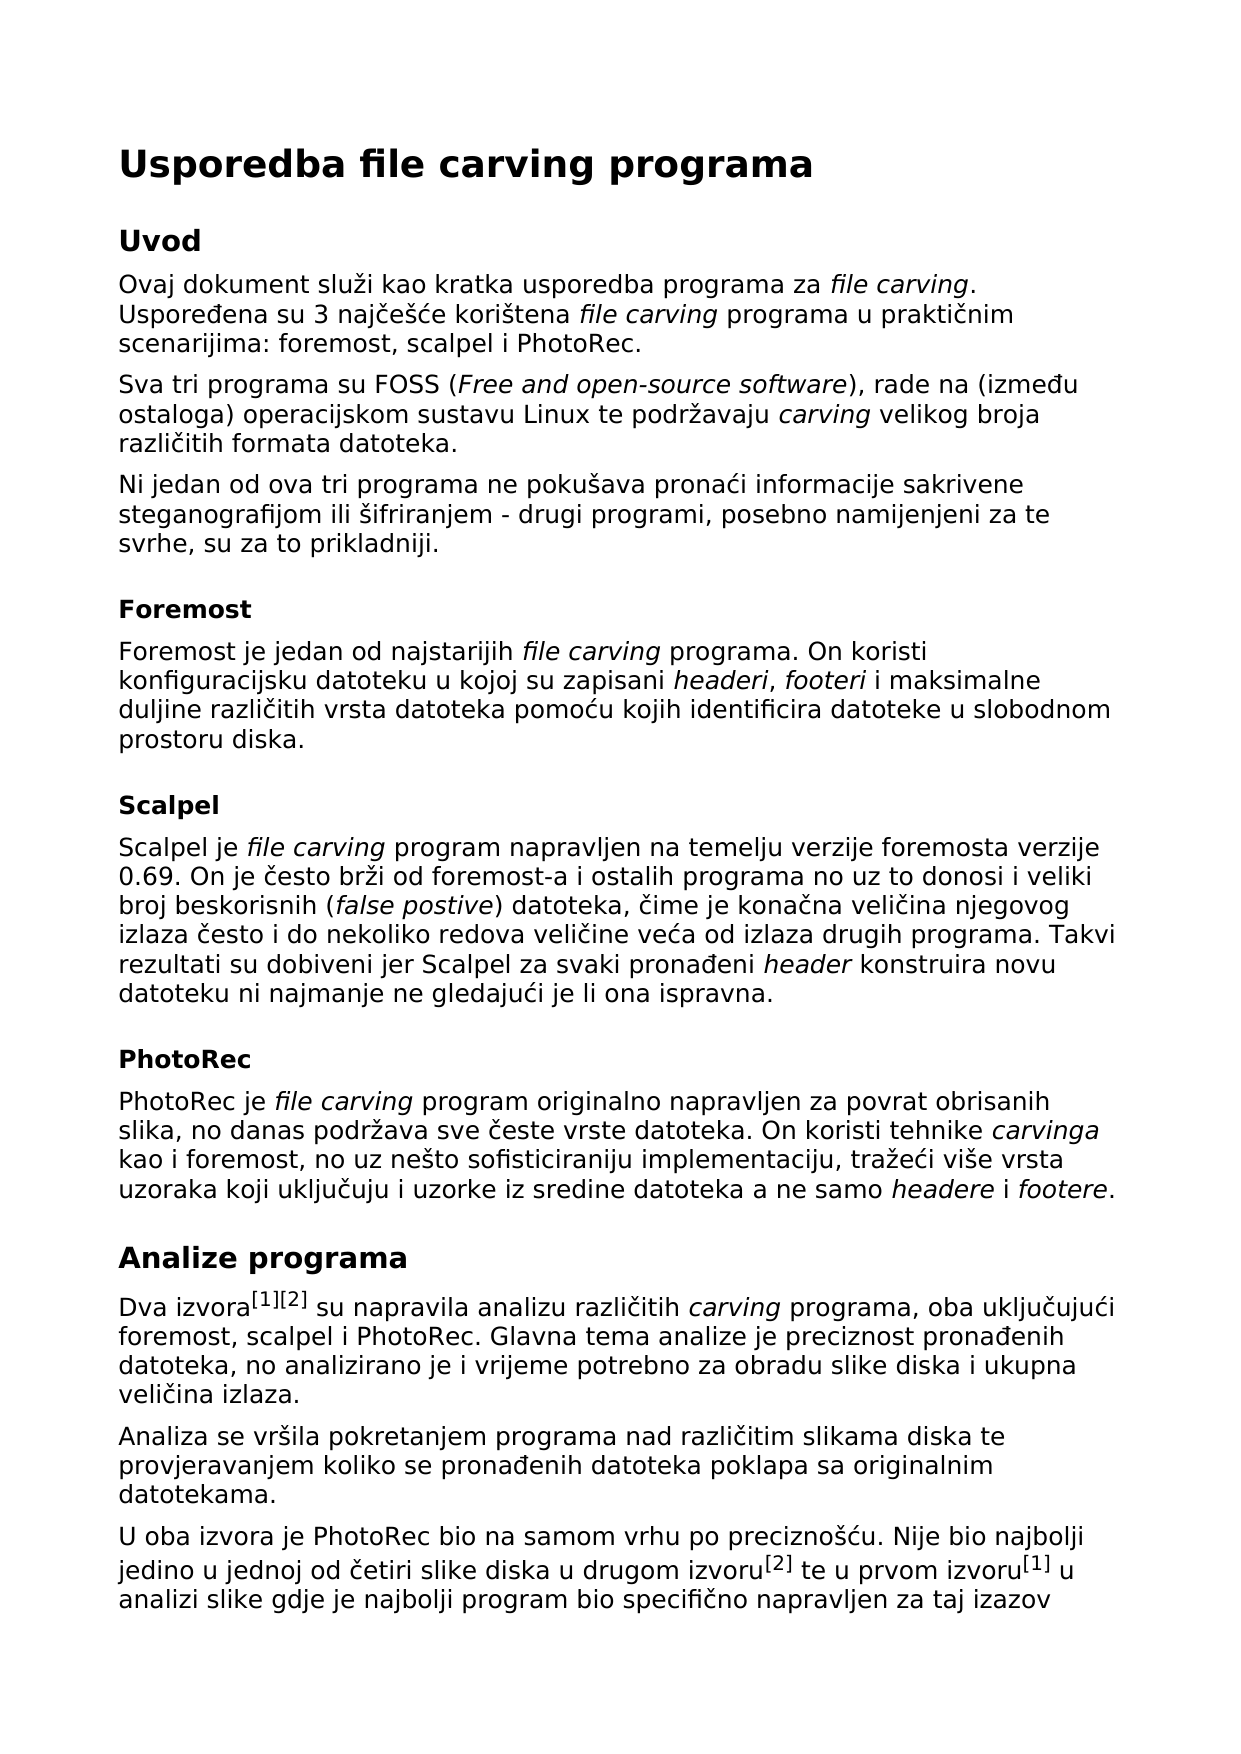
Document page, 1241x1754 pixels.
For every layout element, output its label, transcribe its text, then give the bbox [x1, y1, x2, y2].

subtitle Usporedba file carving programa [118, 143, 1122, 187]
subtitle Analize programa [118, 1242, 1122, 1276]
subtitle Scalpel [118, 792, 1122, 821]
text Scalpel je file carving program napravljen na temelju verzije foremosta verzije 0.69. On je često brži od foremost-a i ostalih programa no uz to donosi i veliki broj beskorisnih (false postive) datoteka, čime je konačna veličina njegovog izlaza često i do nekoliko redova veličine veća od izlaza drugih programa. Takvi rezultati su dobiveni jer Scalpel za svaki pronađeni header konstruira novu datoteku ni najmanje ne gledajući je li ona ispravna. [118, 833, 1122, 1008]
text U oba izvora je PhotoRec bio na samom vrhu po preciznošću. Nije bio najbolji jedino u jednoj od četiri slike diska u drugom izvoru[2] te u prvom izvoru[1] u analizi slike gdje je najbolji program bio specifično napravljen za taj izazov [118, 1522, 1122, 1614]
subtitle Uvod [118, 224, 1122, 258]
text PhotoRec je file carving program originalno napravljen za povrat obrisanih slika, no danas podržava sve česte vrste datoteka. On koristi tehnike carvinga kao i foremost, no uz nešto sofisticiraniju implementaciju, tražeći više vrsta uzoraka koji uključuju i uzorke iz sredine datoteka a ne samo headere i footere. [118, 1087, 1122, 1204]
subtitle PhotoRec [118, 1046, 1122, 1075]
text Analiza se vršila pokretanjem programa nad različitim slikama diska te provjeravanjem koliko se pronađenih datoteka poklapa sa originalnim datotekama. [118, 1422, 1122, 1509]
subtitle Foremost [118, 596, 1122, 625]
text Sva tri programa su FOSS (Free and open-source software), rade na (između ostaloga) operacijskom sustavu Linux te podržavaju carving velikog broja različitih formata datoteka. [118, 371, 1122, 458]
text Ovaj dokument služi kao kratka usporedba programa za file carving. Uspoređena su 3 najčešće korištena file carving programa u praktičnim scenarijima: foremost, scalpel i PhotoRec. [118, 271, 1122, 358]
text Ni jedan od ova tri programa ne pokušava pronaći informacije sakrivene steganografijom ili šifriranjem - drugi programi, posebno namijenjeni za te svrhe, su za to prikladniji. [118, 471, 1122, 558]
text Dva izvora[1][2] su napravila analizu različitih carving programa, oba uključujući foremost, scalpel i PhotoRec. Glavna tema analize je preciznost pronađenih datoteka, no analizirano je i vrijeme potrebno za obradu slike diska i ukupna veličina izlaza. [118, 1288, 1122, 1409]
text Foremost je jedan od najstarijih file carving programa. On koristi konfiguracijsku datoteku u kojoj su zapisani headeri, footeri i maksimalne duljine različitih vrsta datoteka pomoću kojih identificira datoteke u slobodnom prostoru diska. [118, 637, 1122, 754]
